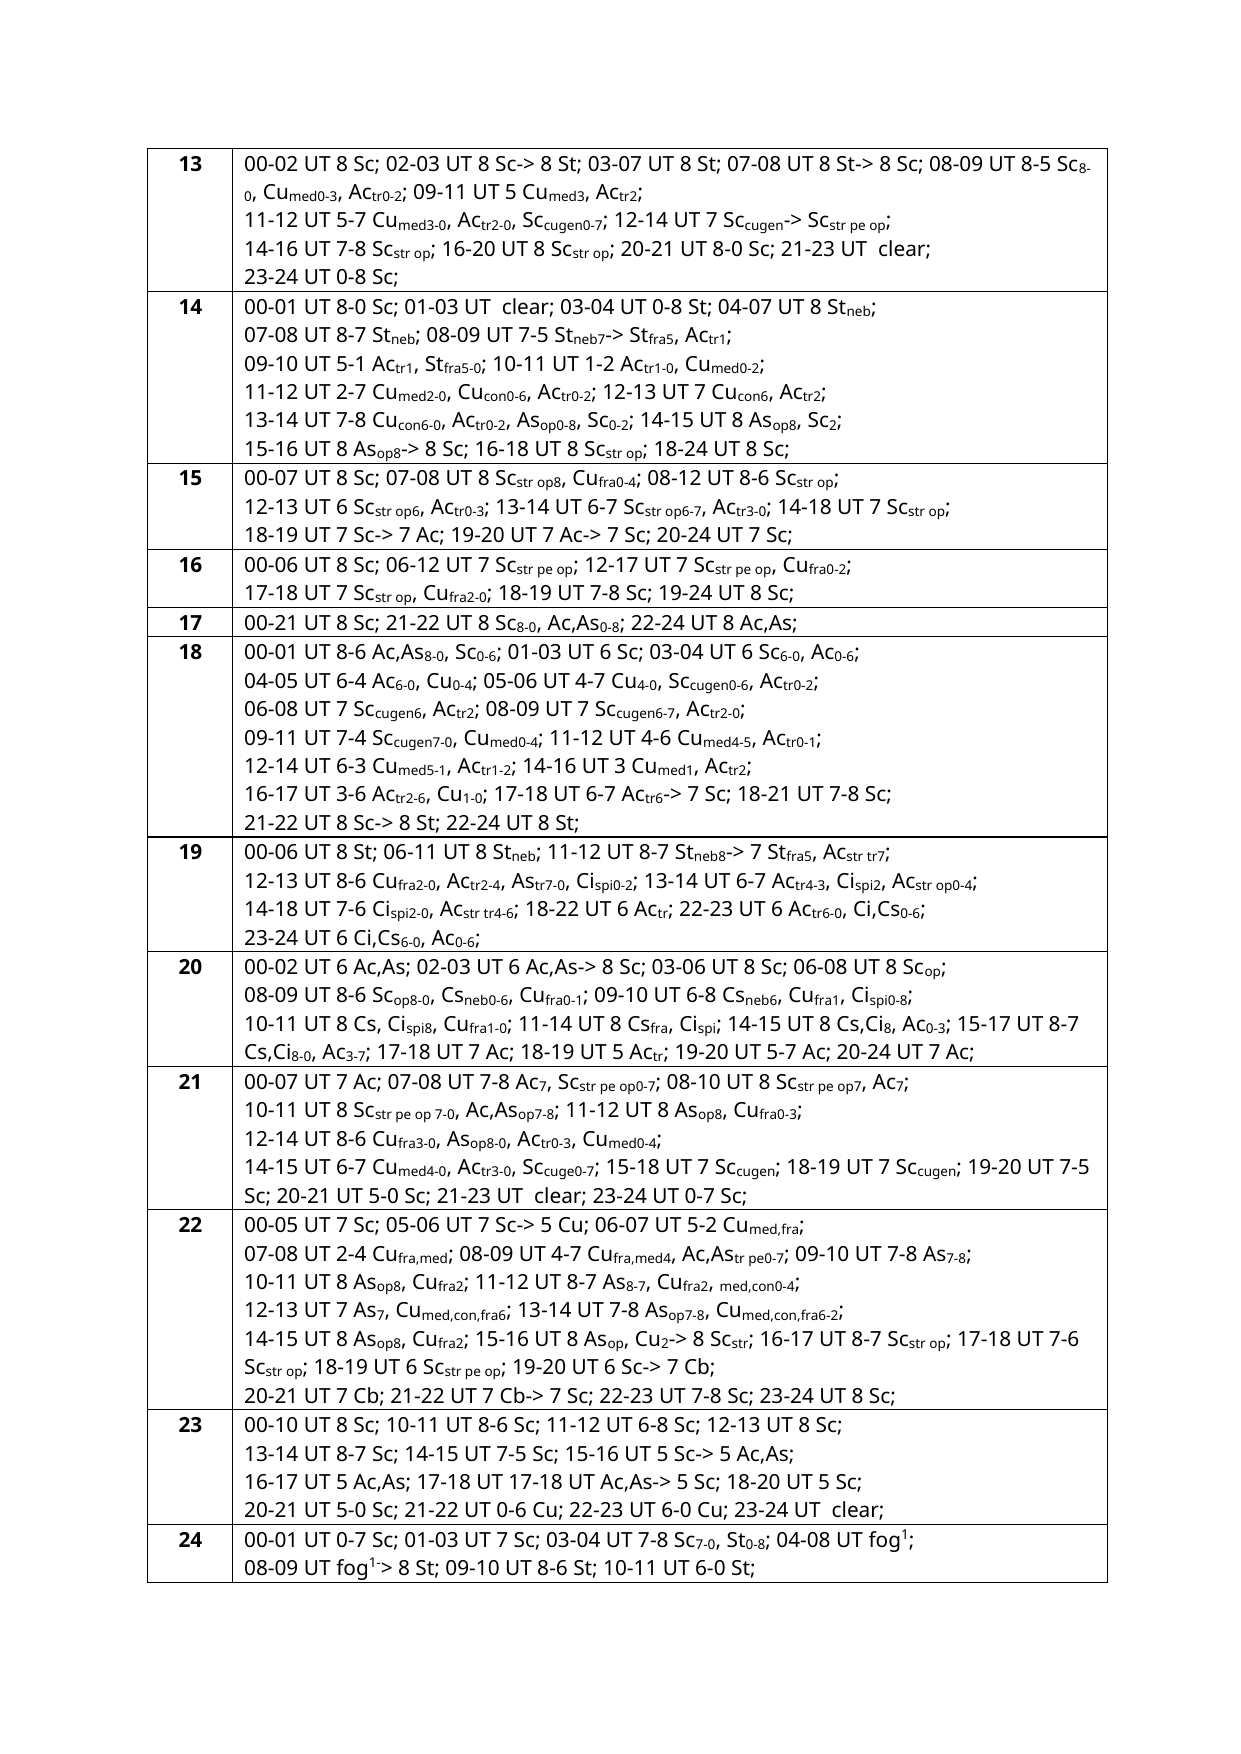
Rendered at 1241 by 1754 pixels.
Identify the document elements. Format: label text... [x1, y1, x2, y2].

table_cell 00-07 UT 8 Sc; 07-08 UT 8 Scstr op8, Cufra0-4; 08-12 UT 8-6 Scstr op; 12-13 UT 6 Scstr op6, Actr0-3; 13-14 UT 6-7 Scstr op6-7, Actr3-0; 14-18 UT 7 Scstr op; 18-19 UT 7 Sc-> 7 Ac; 19-20 UT 7 Ac-> 7 Sc; 20-24 UT 7 Sc; [233, 464, 1107, 549]
table_cell 00-10 UT 8 Sc; 10-11 UT 8-6 Sc; 11-12 UT 6-8 Sc; 12-13 UT 8 Sc; 13-14 UT 8-7 Sc; 14-15 UT 7-5 Sc; 15-16 UT 5 Sc-> 5 Ac,As; 16-17 UT 5 Ac,As; 17-18 UT 17-18 UT Ac,As-> 5 Sc; 18-20 UT 5 Sc; 20-21 UT 5-0 Sc; 21-22 UT 0-6 Cu; 22-23 UT 6-0 Cu; 23-24 UT clear; [233, 1410, 1107, 1524]
table_cell 23 [148, 1410, 232, 1524]
table_cell 00-02 UT 8 Sc; 02-03 UT 8 Sc-> 8 St; 03-07 UT 8 St; 07-08 UT 8 St-> 8 Sc; 08-09 UT 8-5 Sc8-0, Cumed0-3, Actr0-2; 09-11 UT 5 Cumed3, Actr2; 11-12 UT 5-7 Cumed3-0, Actr2-0, Sccugen0-7; 12-14 UT 7 Sccugen-> Scstr pe op; 14-16 UT 7-8 Scstr op; 16-20 UT 8 Scstr op; 20-21 UT 8-0 Sc; 21-23 UT clear; 23-24 UT 0-8 Sc; [233, 149, 1107, 291]
table_cell 00-01 UT 8-6 Ac,As8-0, Sc0-6; 01-03 UT 6 Sc; 03-04 UT 6 Sc6-0, Ac0-6; 04-05 UT 6-4 Ac6-0, Cu0-4; 05-06 UT 4-7 Cu4-0, Sccugen0-6, Actr0-2; 06-08 UT 7 Sccugen6, Actr2; 08-09 UT 7 Sccugen6-7, Actr2-0; 09-11 UT 7-4 Sccugen7-0, Cumed0-4; 11-12 UT 4-6 Cumed4-5, Actr0-1; 12-14 UT 6-3 Cumed5-1, Actr1-2; 14-16 UT 3 Cumed1, Actr2; 16-17 UT 3-6 Actr2-6, Cu1-0; 17-18 UT 6-7 Actr6-> 7 Sc; 18-21 UT 7-8 Sc; 21-22 UT 8 Sc-> 8 St; 22-24 UT 8 St; [233, 637, 1107, 836]
table_cell 18 [148, 637, 232, 836]
table_cell 22 [148, 1210, 232, 1409]
table_cell 20 [148, 952, 232, 1066]
table_cell 13 [148, 149, 232, 291]
table_cell 00-01 UT 0-7 Sc; 01-03 UT 7 Sc; 03-04 UT 7-8 Sc7-0, St0-8; 04-08 UT fog1; 08-09 UT fog1-> 8 St; 09-10 UT 8-6 St; 10-11 UT 6-0 St; [233, 1525, 1107, 1582]
table_cell 21 [148, 1067, 232, 1209]
table_cell 00-21 UT 8 Sc; 21-22 UT 8 Sc8-0, Ac,As0-8; 22-24 UT 8 Ac,As; [233, 608, 1107, 636]
table_cell 00-06 UT 8 St; 06-11 UT 8 Stneb; 11-12 UT 8-7 Stneb8-> 7 Stfra5, Acstr tr7; 12-13 UT 8-6 Cufra2-0, Actr2-4, Astr7-0, Cispi0-2; 13-14 UT 6-7 Actr4-3, Cispi2, Acstr op0-4; 14-18 UT 7-6 Cispi2-0, Acstr tr4-6; 18-22 UT 6 Actr; 22-23 UT 6 Actr6-0, Ci,Cs0-6; 23-24 UT 6 Ci,Cs6-0, Ac0-6; [233, 838, 1107, 951]
table_cell 00-02 UT 6 Ac,As; 02-03 UT 6 Ac,As-> 8 Sc; 03-06 UT 8 Sc; 06-08 UT 8 Scop; 08-09 UT 8-6 Scop8-0, Csneb0-6, Cufra0-1; 09-10 UT 6-8 Csneb6, Cufra1, Cispi0-8; 10-11 UT 8 Cs, Cispi8, Cufra1-0; 11-14 UT 8 Csfra, Cispi; 14-15 UT 8 Cs,Ci8, Ac0-3; 15-17 UT 8-7 Cs,Ci8-0, Ac3-7; 17-18 UT 7 Ac; 18-19 UT 5 Actr; 19-20 UT 5-7 Ac; 20-24 UT 7 Ac; [233, 952, 1107, 1066]
table_cell 16 [148, 550, 232, 607]
table_cell 19 [148, 838, 232, 951]
table_cell 00-06 UT 8 Sc; 06-12 UT 7 Scstr pe op; 12-17 UT 7 Scstr pe op, Cufra0-2; 17-18 UT 7 Scstr op, Cufra2-0; 18-19 UT 7-8 Sc; 19-24 UT 8 Sc; [233, 550, 1107, 607]
table_cell 17 [148, 608, 232, 636]
table_cell 00-07 UT 7 Ac; 07-08 UT 7-8 Ac7, Scstr pe op0-7; 08-10 UT 8 Scstr pe op7, Ac7; 10-11 UT 8 Scstr pe op 7-0, Ac,Asop7-8; 11-12 UT 8 Asop8, Cufra0-3; 12-14 UT 8-6 Cufra3-0, Asop8-0, Actr0-3, Cumed0-4; 14-15 UT 6-7 Cumed4-0, Actr3-0, Sccuge0-7; 15-18 UT 7 Sccugen; 18-19 UT 7 Sccugen; 19-20 UT 7-5 Sc; 20-21 UT 5-0 Sc; 21-23 UT clear; 23-24 UT 0-7 Sc; [233, 1067, 1107, 1209]
table_cell 00-05 UT 7 Sc; 05-06 UT 7 Sc-> 5 Cu; 06-07 UT 5-2 Cumed,fra; 07-08 UT 2-4 Cufra,med; 08-09 UT 4-7 Cufra,med4, Ac,Astr pe0-7; 09-10 UT 7-8 As7-8; 10-11 UT 8 Asop8, Cufra2; 11-12 UT 8-7 As8-7, Cufra2, med,con0-4; 12-13 UT 7 As7, Cumed,con,fra6; 13-14 UT 7-8 Asop7-8, Cumed,con,fra6-2; 14-15 UT 8 Asop8, Cufra2; 15-16 UT 8 Asop, Cu2-> 8 Scstr; 16-17 UT 8-7 Scstr op; 17-18 UT 7-6 Scstr op; 18-19 UT 6 Scstr pe op; 19-20 UT 6 Sc-> 7 Cb; 20-21 UT 7 Cb; 21-22 UT 7 Cb-> 7 Sc; 22-23 UT 7-8 Sc; 23-24 UT 8 Sc; [233, 1210, 1107, 1409]
table_cell 24 [148, 1525, 232, 1582]
table_cell 14 [148, 292, 232, 462]
table_cell 15 [148, 464, 232, 549]
table_cell 00-01 UT 8-0 Sc; 01-03 UT clear; 03-04 UT 0-8 St; 04-07 UT 8 Stneb; 07-08 UT 8-7 Stneb; 08-09 UT 7-5 Stneb7-> Stfra5, Actr1; 09-10 UT 5-1 Actr1, Stfra5-0; 10-11 UT 1-2 Actr1-0, Cumed0-2; 11-12 UT 2-7 Cumed2-0, Cucon0-6, Actr0-2; 12-13 UT 7 Cucon6, Actr2; 13-14 UT 7-8 Cucon6-0, Actr0-2, Asop0-8, Sc0-2; 14-15 UT 8 Asop8, Sc2; 15-16 UT 8 Asop8-> 8 Sc; 16-18 UT 8 Scstr op; 18-24 UT 8 Sc; [233, 292, 1107, 462]
